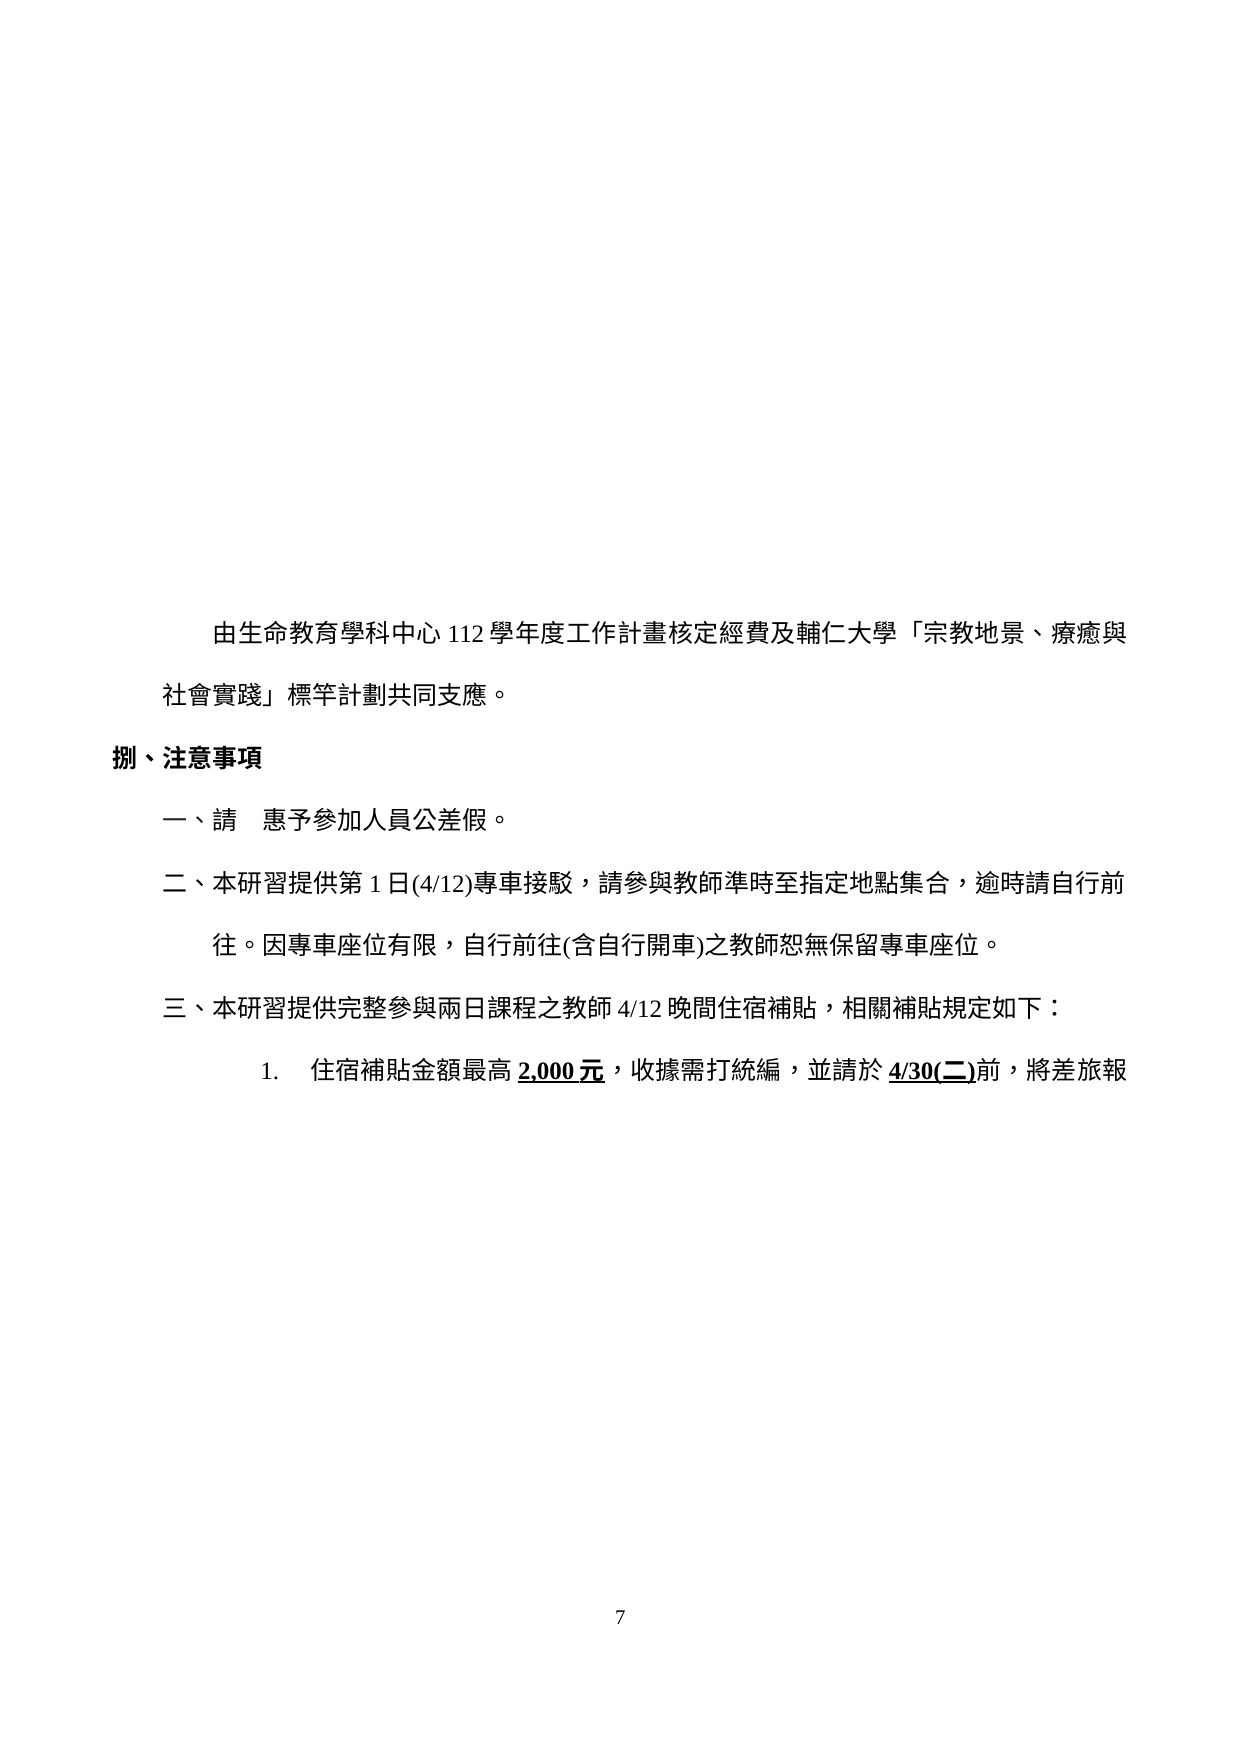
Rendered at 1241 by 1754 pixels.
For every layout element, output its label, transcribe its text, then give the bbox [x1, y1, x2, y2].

text 三、本研習提供完整參與兩日課程之教師4/12晚間住宿補貼，相關補貼規定如下： [162, 964, 1128, 1027]
text 由生命教育學科中心112學年度工作計畫核定經費及輔仁大學「宗教地景、療癒與社會實踐」標竿計劃共同支應。 [162, 589, 1128, 714]
text 捌、注意事項 [112, 714, 1128, 777]
text 二、本研習提供第1日(4/12)專車接駁，請參與教師準時至指定地點集合，逾時請自行前往。因專車座位有限，自行前往(含自行開車)之教師恕無保留專車座位。 [162, 839, 1128, 964]
text 一、請 惠予參加人員公差假。 [162, 777, 1128, 839]
list 住宿補貼金額最高2,000元，收據需打統編，並請於4/30(二)前，將差旅報 [260, 1027, 1128, 1089]
